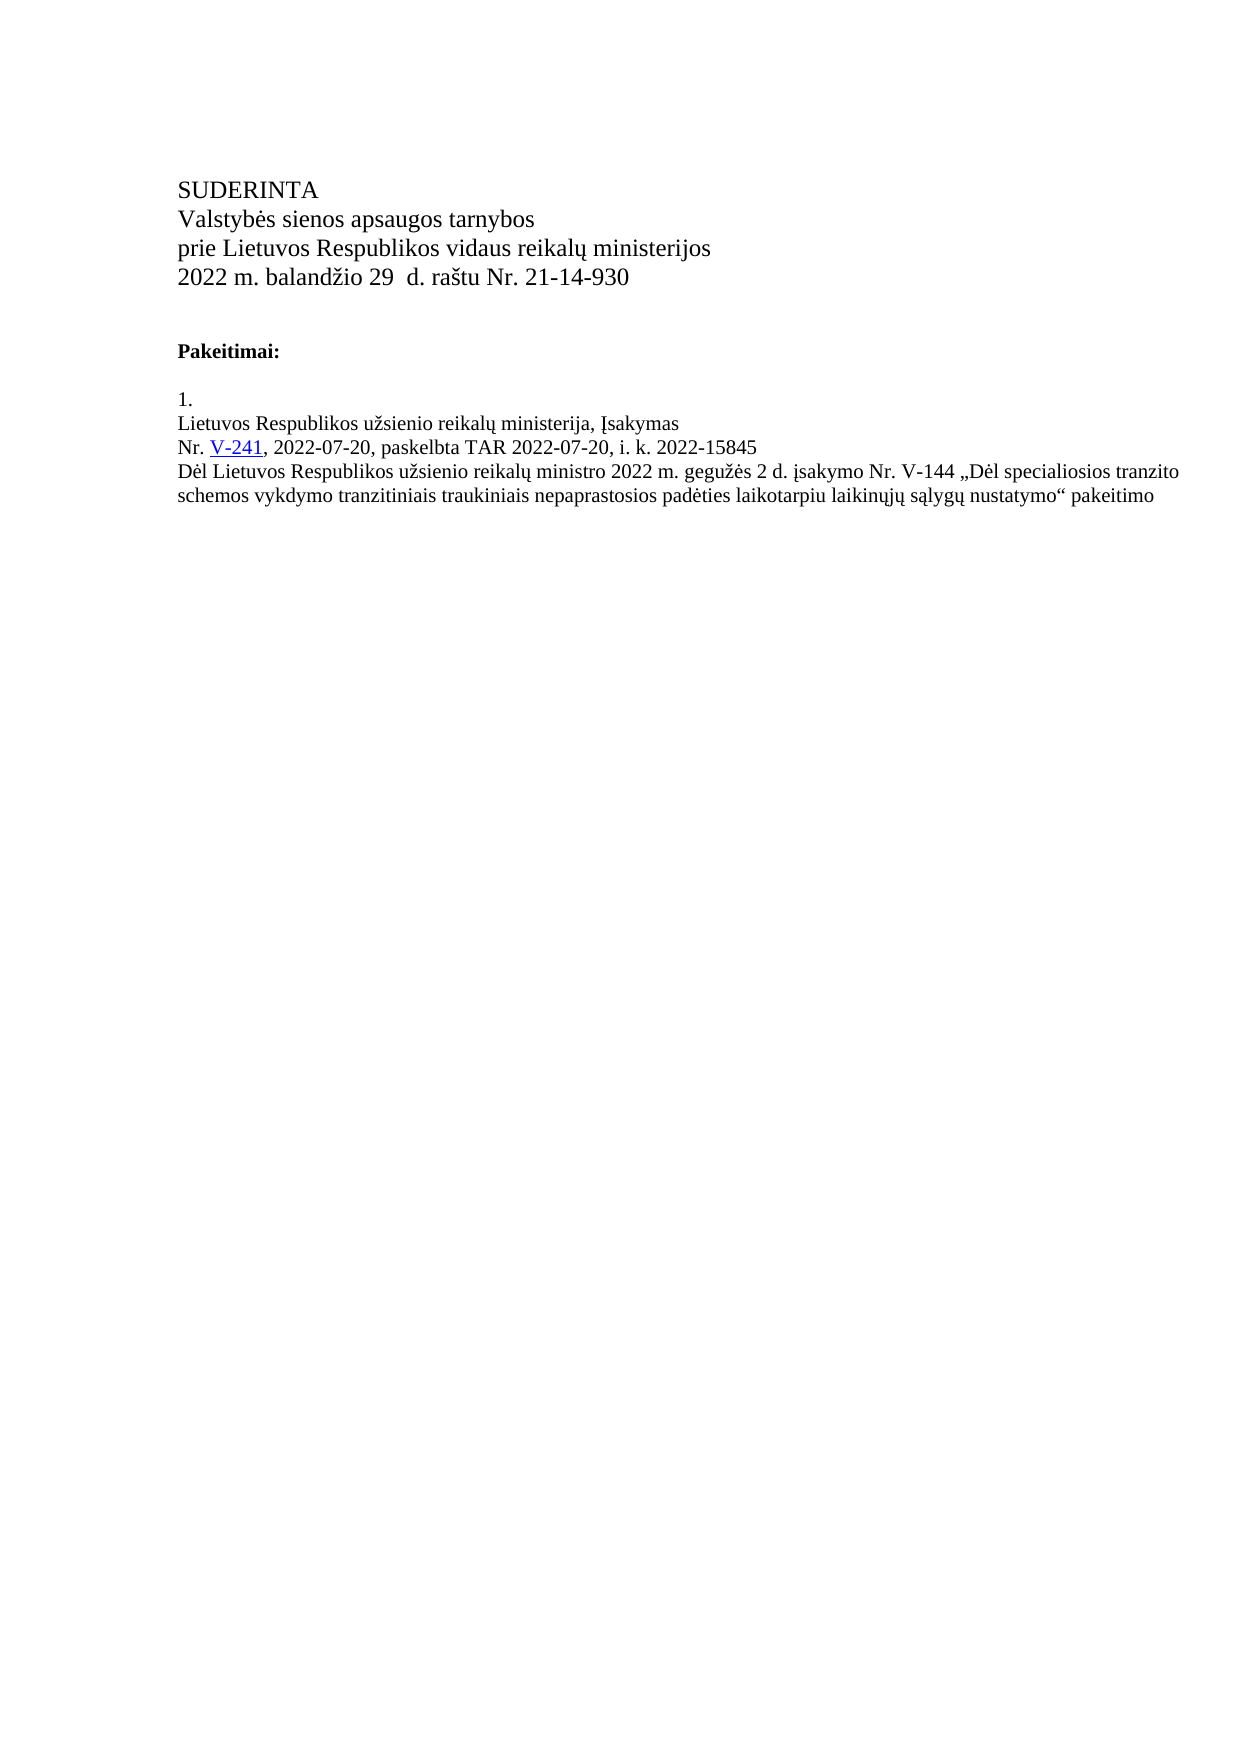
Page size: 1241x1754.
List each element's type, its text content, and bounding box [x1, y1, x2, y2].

text Pakeitimai: [177, 339, 1181, 363]
text 1. [177, 387, 1181, 411]
text Valstybės sienos apsaugos tarnybos [177, 204, 1181, 233]
text SUDERINTA [177, 176, 1181, 204]
text Nr. V-241, 2022-07-20, paskelbta TAR 2022-07-20, i. k. 2022-15845 [177, 435, 1181, 459]
text prie Lietuvos Respublikos vidaus reikalų ministerijos [177, 233, 1181, 262]
text 2022 m. balandžio 29 d. raštu Nr. 21-14-930 [177, 262, 1181, 291]
text Dėl Lietuvos Respublikos užsienio reikalų ministro 2022 m. gegužės 2 d. įsakymo Nr. V-144 „Dėl specialiosios tranzito schemos vykdymo tranzitiniais traukiniais nepaprastosios padėties laikotarpiu laikinųjų sąlygų nustatymo“ pakeitimo [177, 459, 1181, 507]
text Lietuvos Respublikos užsienio reikalų ministerija, Įsakymas [177, 411, 1181, 435]
